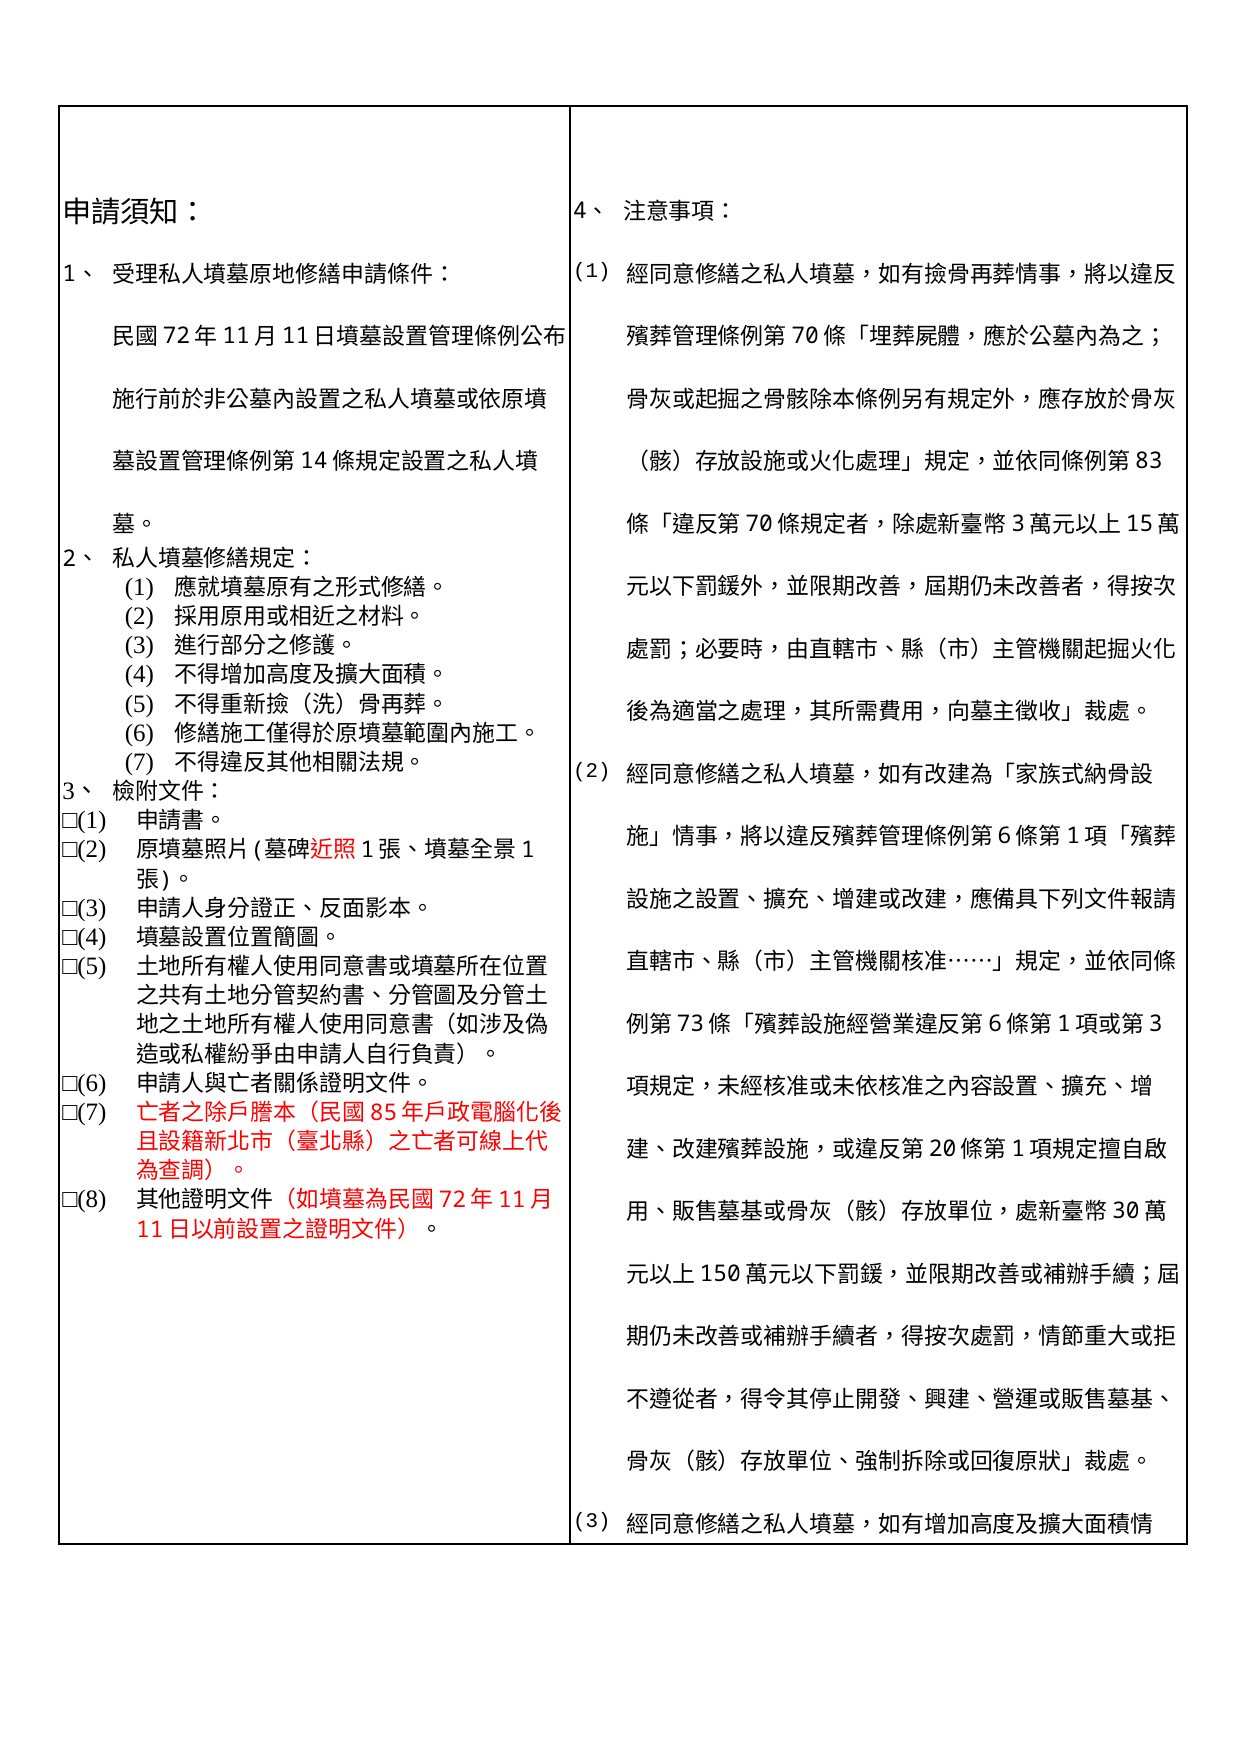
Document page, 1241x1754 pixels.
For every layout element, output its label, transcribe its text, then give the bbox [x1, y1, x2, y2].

table_cell 注意事項： 經同意修繕之私人墳墓，如有撿骨再葬情事，將以違反殯葬管理條例第70條「埋葬屍體，應於公墓內為之；骨灰或起掘之骨骸除本條例另有規定外，應存放於骨灰（骸）存放設施或火化處理」規定，並依同條例第83條「違反第70條規定者，除處新臺幣3萬元以上15萬元以下罰鍰外，並限期改善，屆期仍未改善者，得按次處罰；必要時，由直轄市、縣（市）主管機關起掘火化後為適當之處理，其所需費用，向墓主徵收」裁處。 經同意修繕之私人墳墓，如有改建為「家族式納骨設施」情事，將以違反殯葬管理條例第6條第1項「殯葬設施之設置、擴充、增建或改建，應備具下列文件報請直轄市、縣（市）主管機關核准……」規定，並依同條例第73條「殯葬設施經營業違反第6條第1項或第3項規定，未經核准或未依核准之內容設置、擴充、增建、改建殯葬設施，或違反第20條第1項規定擅自啟用、販售墓基或骨灰（骸）存放單位，處新臺幣30萬元以上150萬元以下罰鍰，並限期改善或補辦手續；屆期仍未改善或補辦手續者，得按次處罰，情節重大或拒不遵從者，得令其停止開發、興建、營運或販售墓基、骨灰（骸）存放單位、強制拆除或回復原狀」裁處。 經同意修繕之私人墳墓，如有增加高度及擴大面積情 [571, 107, 1186, 1543]
table_cell 申請須知： 受理私人墳墓原地修繕申請條件： 民國72年11月11日墳墓設置管理條例公布施行前於非公墓內設置之私人墳墓或依原墳墓設置管理條例第14條規定設置之私人墳墓。 私人墳墓修繕規定： 應就墳墓原有之形式修繕。 採用原用或相近之材料。 進行部分之修護。 不得增加高度及擴大面積。 不得重新撿（洗）骨再葬。 修繕施工僅得於原墳墓範圍內施工。 不得違反其他相關法規。 檢附文件： 申請書。 原墳墓照片(墓碑近照1張、墳墓全景1張)。 申請人身分證正、反面影本。 墳墓設置位置簡圖。 土地所有權人使用同意書或墳墓所在位置之共有土地分管契約書、分管圖及分管土地之土地所有權人使用同意書（如涉及偽造或私權紛爭由申請人自行負責）。 申請人與亡者關係證明文件。 亡者之除戶謄本（民國85年戶政電腦化後且設籍新北市（臺北縣）之亡者可線上代為查調）。 其他證明文件（如墳墓為民國72年11月11日以前設置之證明文件）。 [60, 107, 569, 1543]
